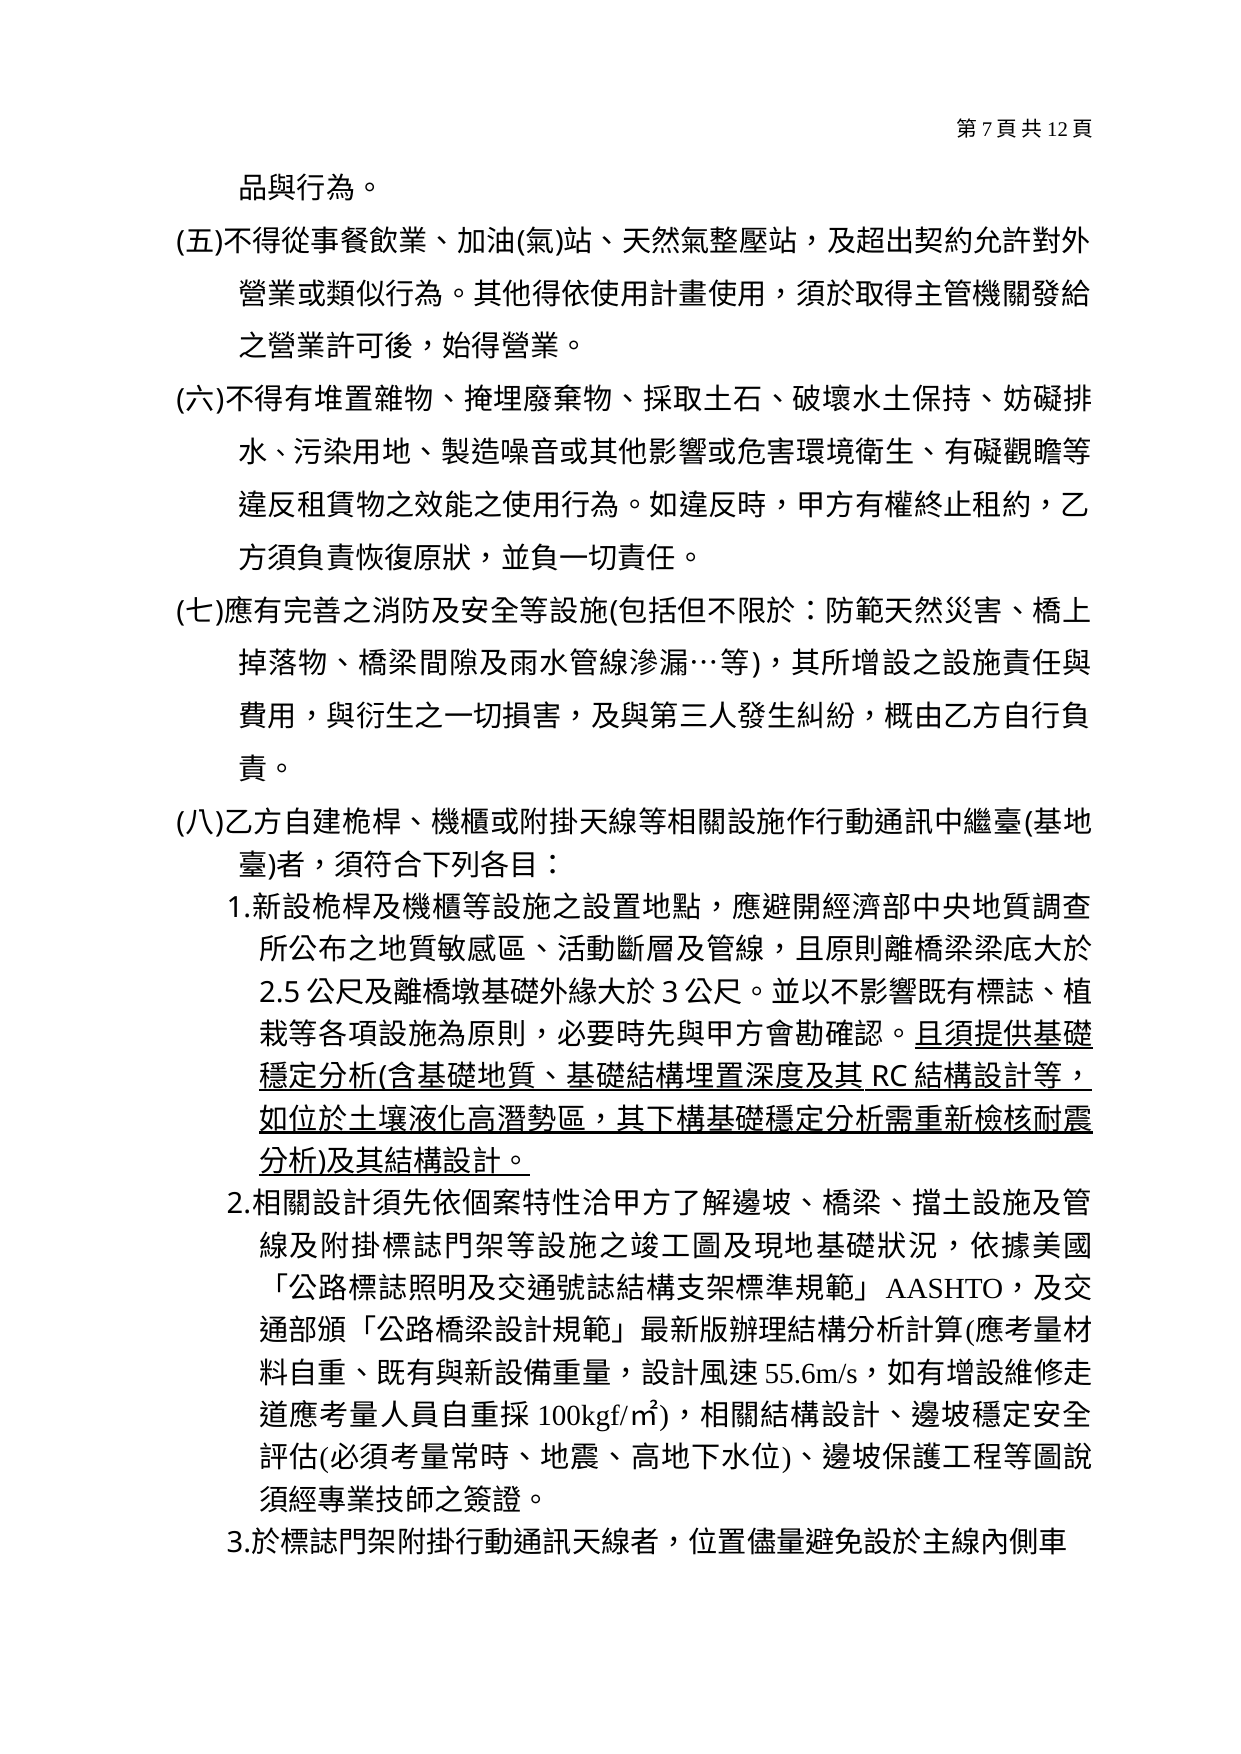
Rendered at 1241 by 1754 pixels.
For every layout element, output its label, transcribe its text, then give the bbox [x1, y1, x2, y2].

text 2.相關設計須先依個案特性洽甲方了解邊坡、橋梁、擋土設施及管線及附掛標誌門架等設施之竣工圖及現地基礎狀況，依據美國「公路標誌照明及交通號誌結構支架標準規範」AASHTO，及交通部頒「公路橋梁設計規範」最新版辦理結構分析計算(應考量材料自重、既有與新設備重量，設計風速55.6m/s，如有增設維修走道應考量人員自重採100kgf/㎡)，相關結構設計、邊坡穩定安全評估(必須考量常時、地震、高地下水位)、邊坡保護工程等圖說須經專業技師之簽證。 [226, 1180, 1092, 1518]
text (八)乙方自建桅桿、機櫃或附掛天線等相關設施作行動通訊中繼臺(基地臺)者，須符合下列各目： [176, 799, 1092, 883]
text 1.新設桅桿及機櫃等設施之設置地點，應避開經濟部中央地質調查所公布之地質敏感區、活動斷層及管線，且原則離橋梁梁底大於2.5公尺及離橋墩基礎外緣大於3公尺。並以不影響既有標誌、植栽等各項設施為原則，必要時先與甲方會勘確認。且須提供基礎穩定分析(含基礎地質、基礎結構埋置深度及其RC結構設計等，如位於土壤液化高潛勢區，其下構基礎穩定分析需重新檢核耐震分析)及其結構設計。 [226, 883, 1092, 1180]
text (五)不得從事餐飲業、加油(氣)站、天然氣整壓站，及超出契約允許對外營業或類似行為。其他得依使用計畫使用，須於取得主管機關發給之營業許可後，始得營業。 [176, 217, 1092, 365]
text (七)應有完善之消防及安全等設施(包括但不限於：防範天然災害、橋上掉落物、橋梁間隙及雨水管線滲漏…等)，其所增設之設施責任與費用，與衍生之一切損害，及與第三人發生糾紛，概由乙方自行負責。 [176, 587, 1092, 788]
text 品與行為。 [176, 164, 1092, 207]
text (六)不得有堆置雜物、掩埋廢棄物、採取土石、破壞水土保持、妨礙排水、污染用地、製造噪音或其他影響或危害環境衛生、有礙觀瞻等違反租賃物之效能之使用行為。如違反時，甲方有權終止租約，乙方須負責恢復原狀，並負一切責任。 [176, 376, 1092, 577]
text 3.於標誌門架附掛行動通訊天線者，位置儘量避免設於主線內側車 [226, 1518, 1092, 1561]
